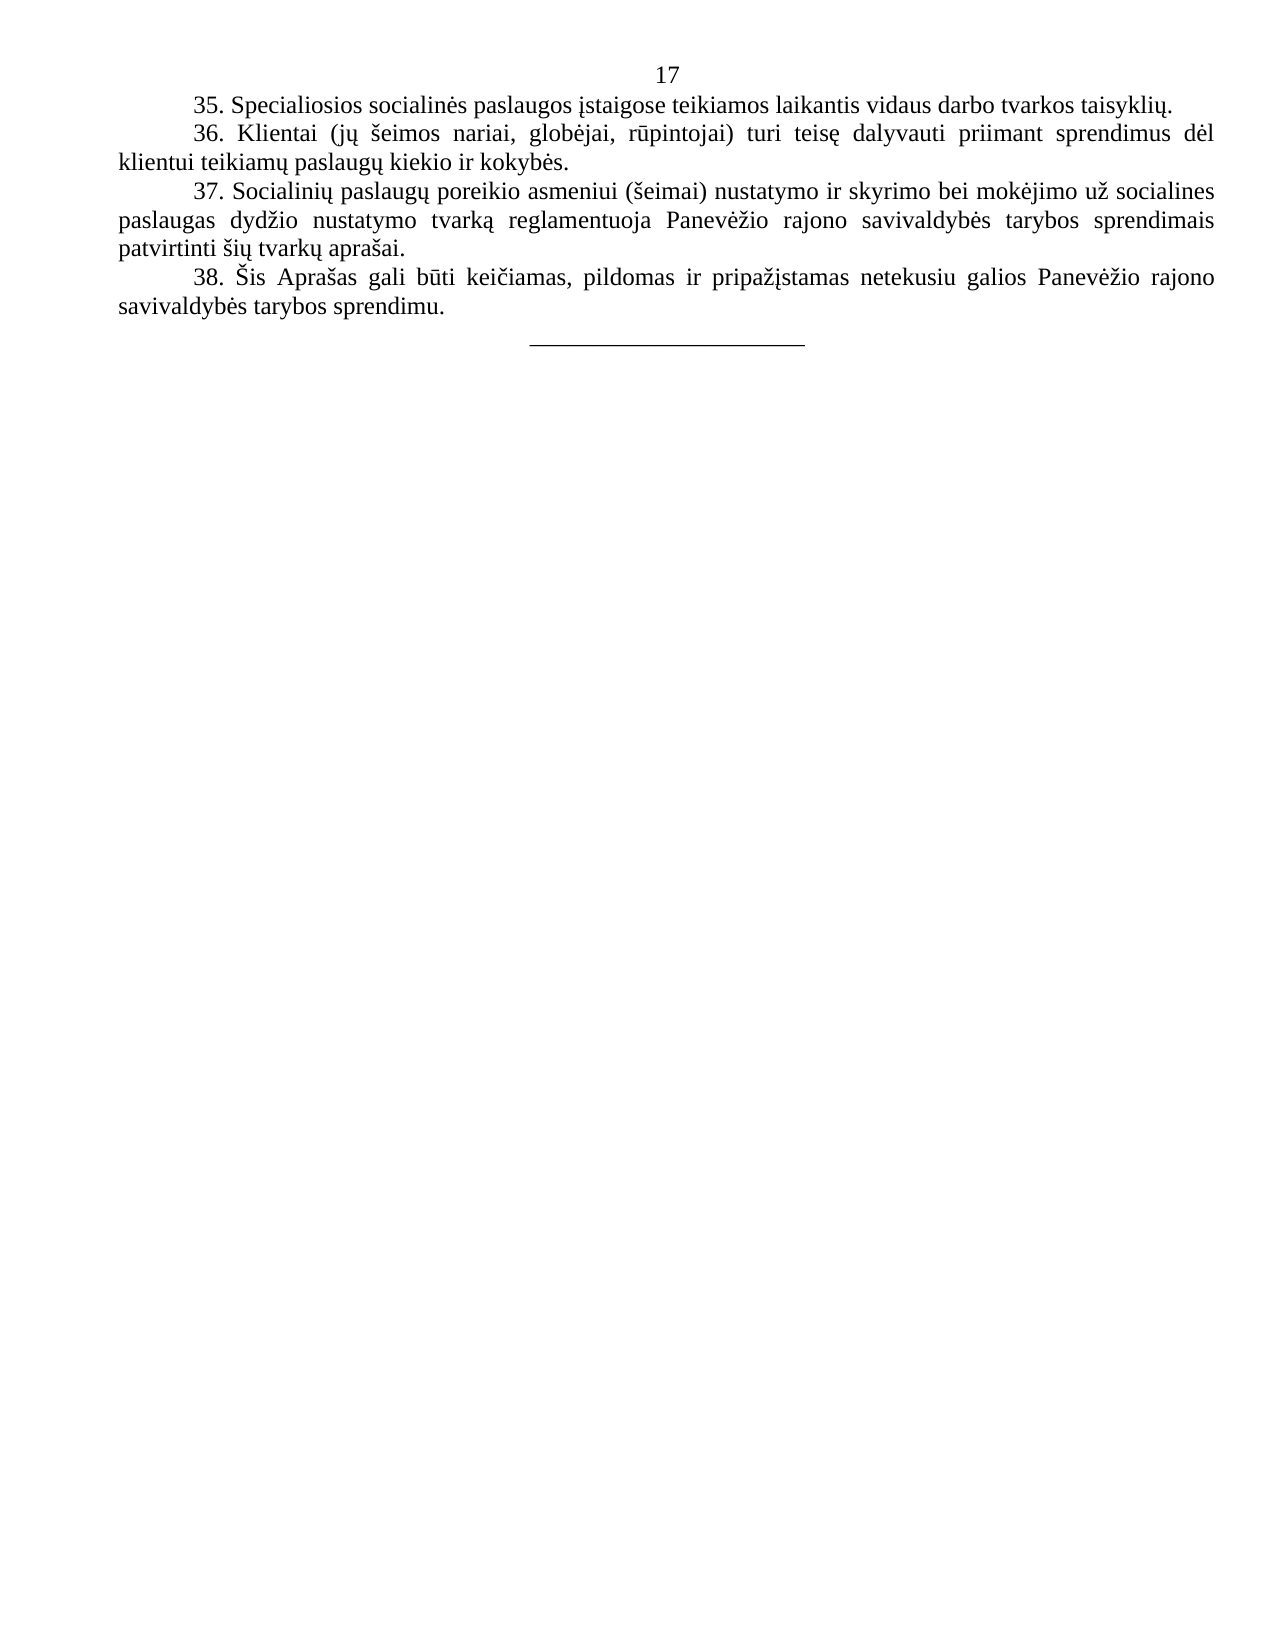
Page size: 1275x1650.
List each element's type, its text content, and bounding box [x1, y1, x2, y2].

text 36. Klientai (jų šeimos nariai, globėjai, rūpintojai) turi teisę dalyvauti priimant sprendimus dėl klientui teikiamų paslaugų kiekio ir kokybės. [118, 118, 1216, 176]
text 38. Šis Aprašas gali būti keičiamas, pildomas ir pripažįstamas netekusiu galios Panevėžio rajono savivaldybės tarybos sprendimu. [118, 262, 1216, 320]
text 35. Specialiosios socialinės paslaugos įstaigose teikiamos laikantis vidaus darbo tvarkos taisyklių. [118, 90, 1216, 118]
text 37. Socialinių paslaugų poreikio asmeniui (šeimai) nustatymo ir skyrimo bei mokėjimo už socialines paslaugas dydžio nustatymo tvarką reglamentuoja Panevėžio rajono savivaldybės tarybos sprendimais patvirtinti šių tvarkų aprašai. [118, 176, 1216, 262]
text ______________________ [118, 320, 1216, 348]
